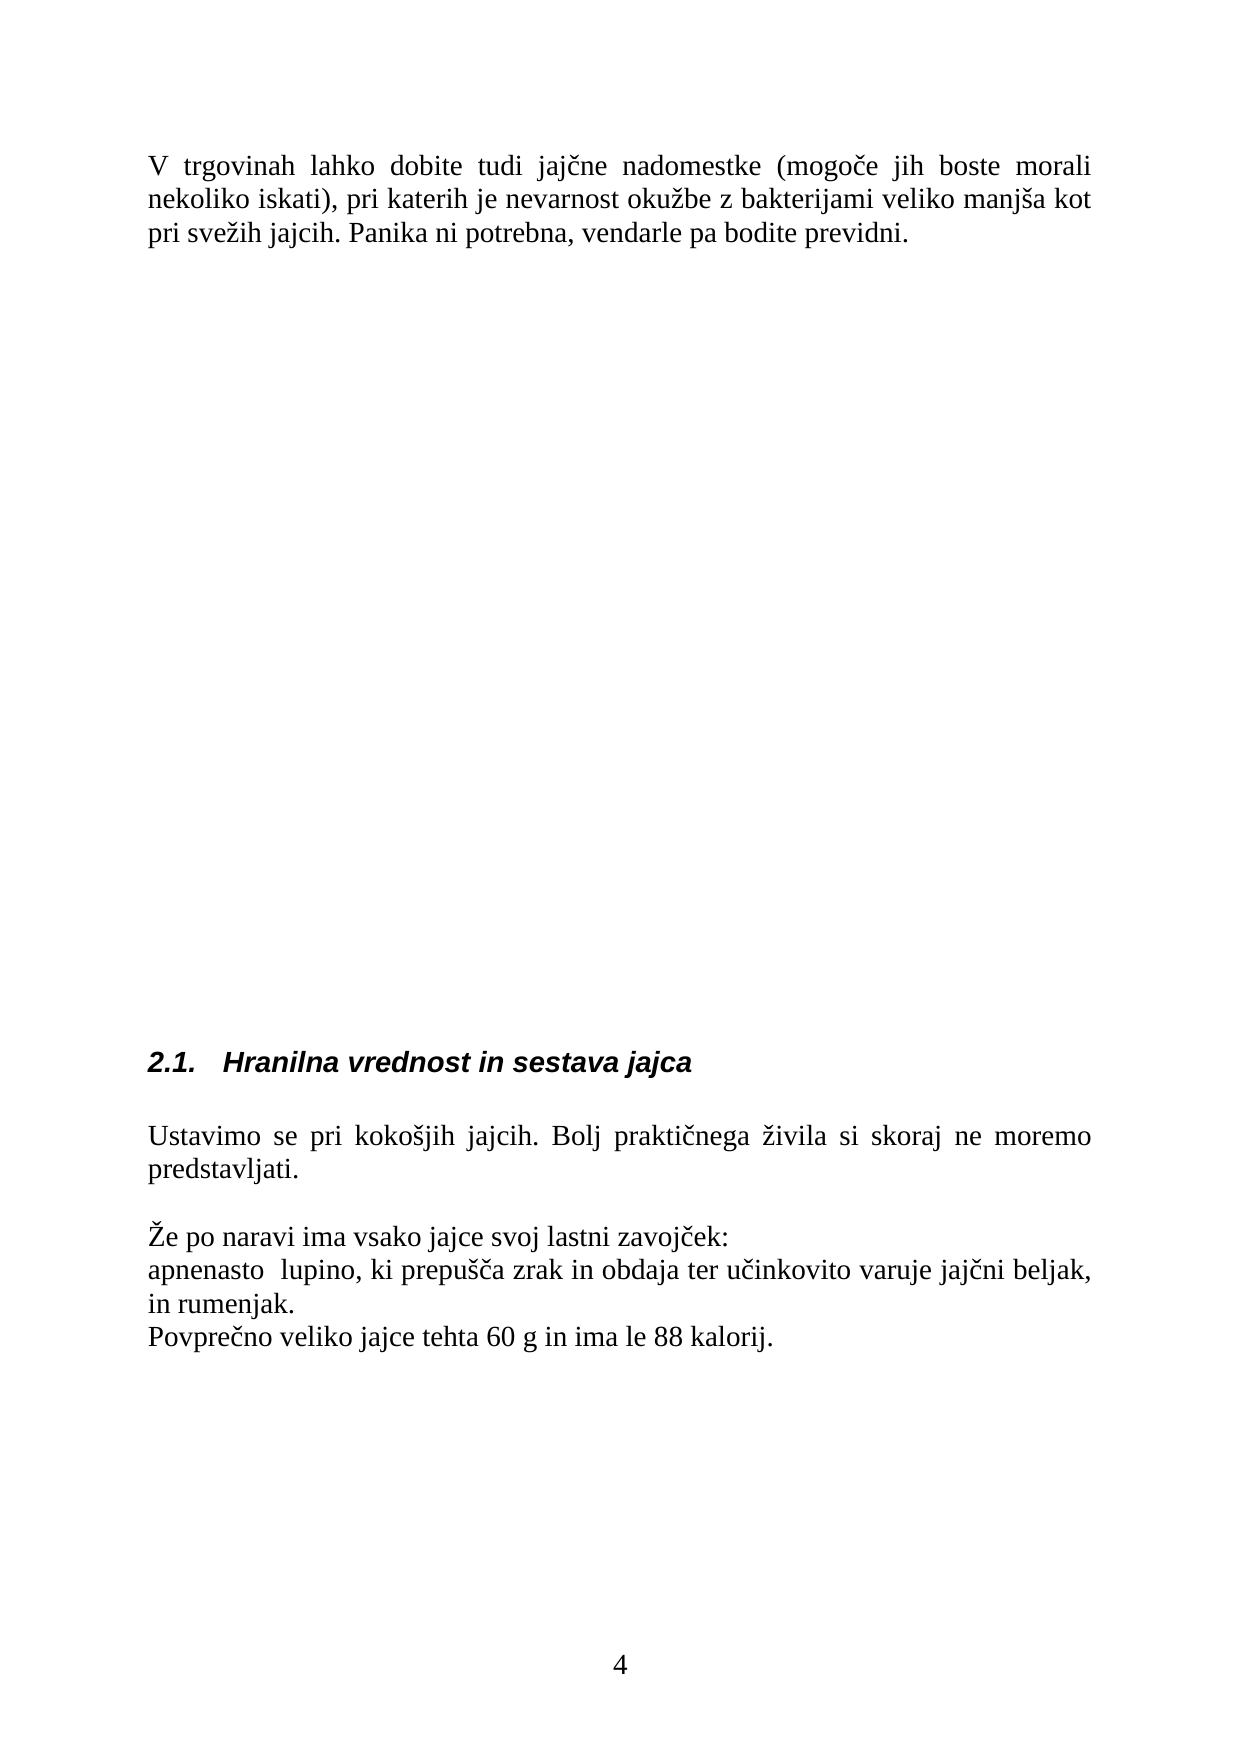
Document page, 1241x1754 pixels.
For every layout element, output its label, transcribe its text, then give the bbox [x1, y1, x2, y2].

text apnenasto lupino, ki prepušča zrak in obdaja ter učinkovito varuje jajčni beljak, in rumenjak. [148, 1252, 1093, 1319]
text Že po naravi ima vsako jajce svoj lastni zavojček: [148, 1219, 1093, 1252]
text Povprečno veliko jajce tehta 60 g in ima le 88 kalorij. [148, 1319, 1093, 1353]
text V trgovinah lahko dobite tudi jajčne nadomestke (mogoče jih boste morali nekoliko iskati), pri katerih je nevarnost okužbe z bakterijami veliko manjša kot pri svežih jajcih. Panika ni potrebna, vendarle pa bodite previdni. [148, 148, 1093, 248]
text Ustavimo se pri kokošjih jajcih. Bolj praktičnega živila si skoraj ne moremo predstavljati. [148, 1118, 1093, 1185]
subtitle Hranilna vrednost in sestava jajca [148, 1045, 1093, 1078]
